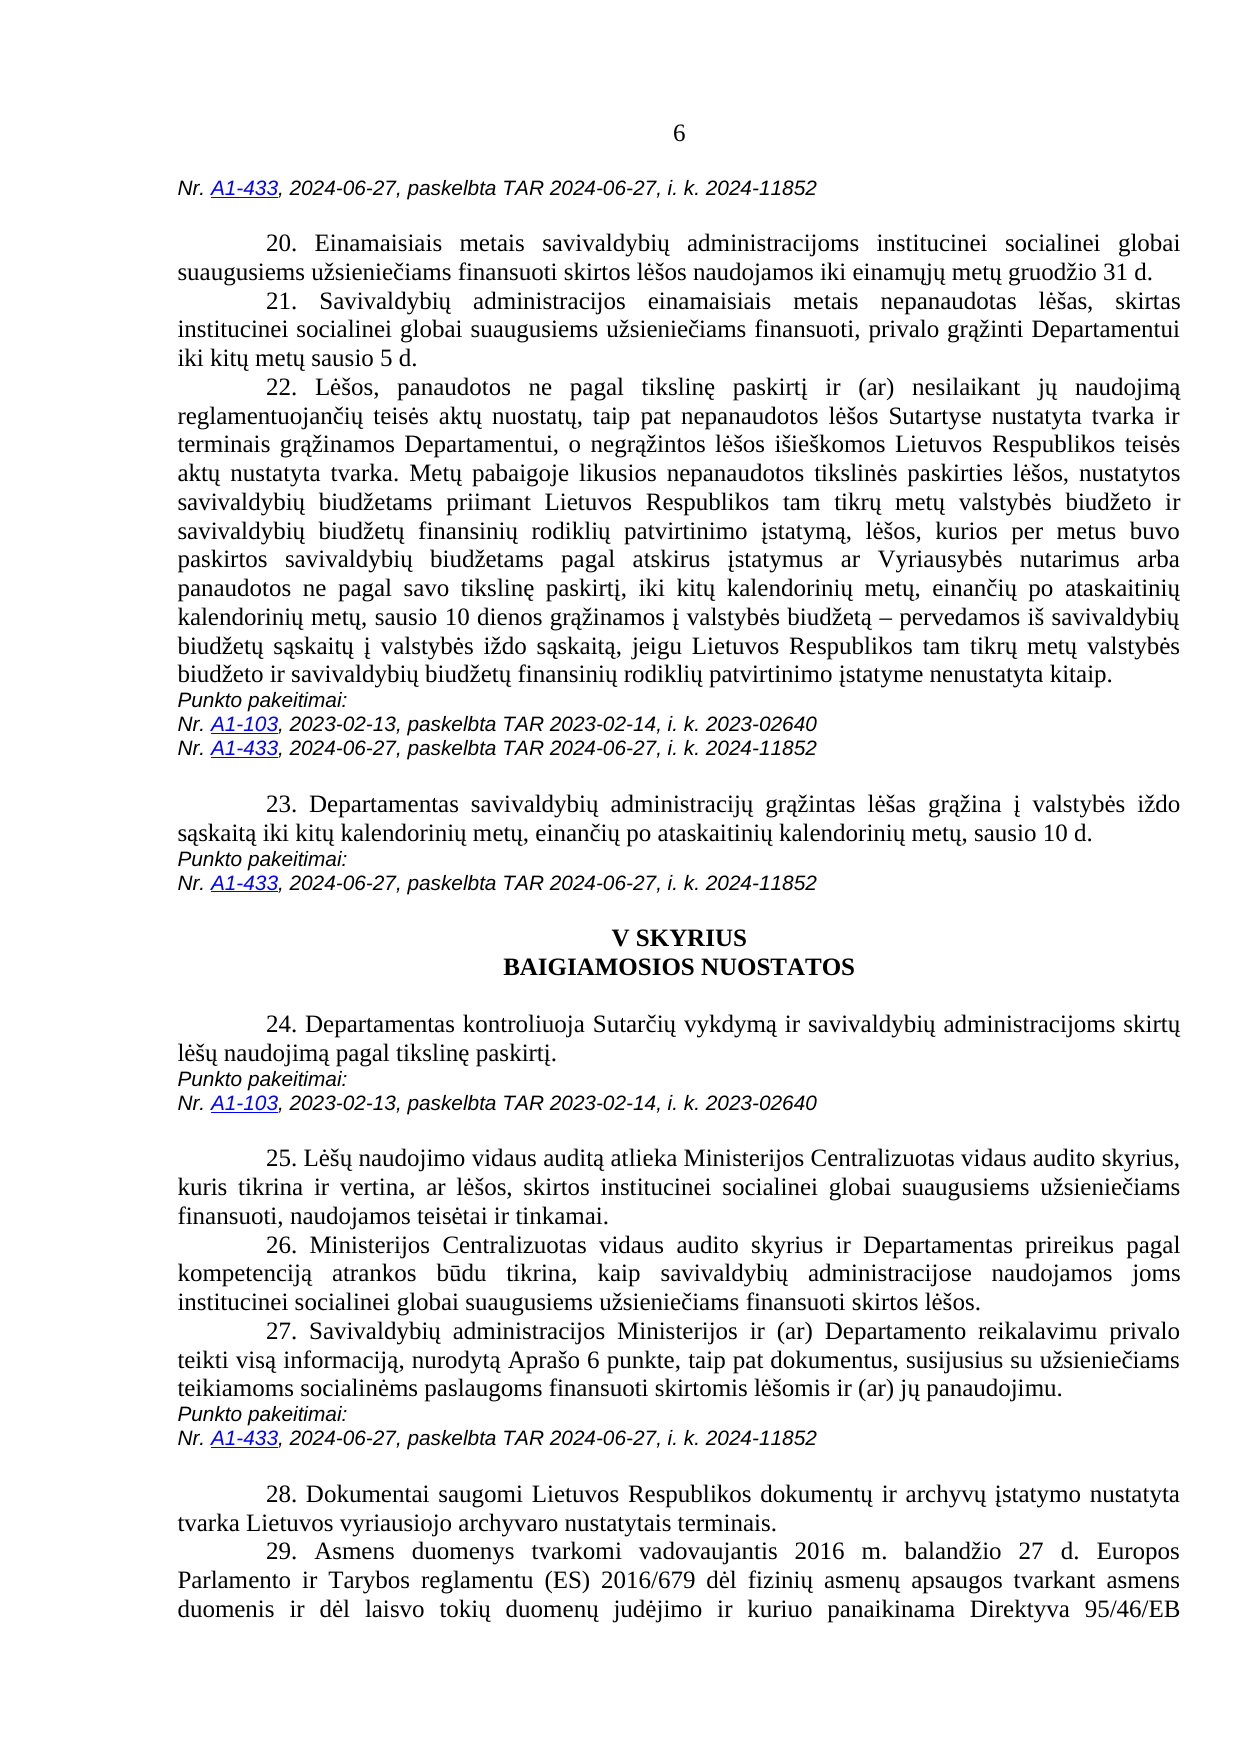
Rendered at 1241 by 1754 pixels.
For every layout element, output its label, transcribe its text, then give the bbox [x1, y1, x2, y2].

text Punkto pakeitimai: [177, 688, 1181, 712]
text 29. Asmens duomenys tvarkomi vadovaujantis 2016 m. balandžio 27 d. Europos Parlamento ir Tarybos reglamentu (ES) 2016/679 dėl fizinių asmenų apsaugos tvarkant asmens duomenis ir dėl laisvo tokių duomenų judėjimo ir kuriuo panaikinama Direktyva 95/46/EB [177, 1536, 1181, 1623]
text Nr. A1-433, 2024-06-27, paskelbta TAR 2024-06-27, i. k. 2024-11852 [177, 1426, 1181, 1450]
text 23. Departamentas savivaldybių administracijų grąžintas lėšas grąžina į valstybės iždo sąskaitą iki kitų kalendorinių metų, einančių po ataskaitinių kalendorinių metų, sausio 10 d. [177, 789, 1181, 846]
text V skyrius [177, 923, 1181, 952]
text 21. Savivaldybių administracijos einamaisiais metais nepanaudotas lėšas, skirtas institucinei socialinei globai suaugusiems užsieniečiams finansuoti, privalo grąžinti Departamentui iki kitų metų sausio 5 d. [177, 286, 1181, 372]
text BAIGIAMOSIOS NUOSTATOS [177, 952, 1181, 981]
text Punkto pakeitimai: [177, 846, 1181, 870]
text Punkto pakeitimai: [177, 1402, 1181, 1426]
text Nr. A1-433, 2024-06-27, paskelbta TAR 2024-06-27, i. k. 2024-11852 [177, 176, 1181, 199]
text 24. Departamentas kontroliuoja Sutarčių vykdymą ir savivaldybių administracijoms skirtų lėšų naudojimą pagal tikslinę paskirtį. [177, 1009, 1181, 1067]
text Nr. A1-103, 2023-02-13, paskelbta TAR 2023-02-14, i. k. 2023-02640 [177, 1091, 1181, 1115]
text 20. Einamaisiais metais savivaldybių administracijoms institucinei socialinei globai suaugusiems užsieniečiams finansuoti skirtos lėšos naudojamos iki einamųjų metų gruodžio 31 d. [177, 228, 1181, 286]
text 25. Lėšų naudojimo vidaus auditą atlieka Ministerijos Centralizuotas vidaus audito skyrius, kuris tikrina ir vertina, ar lėšos, skirtos institucinei socialinei globai suaugusiems užsieniečiams finansuoti, naudojamos teisėtai ir tinkamai. [177, 1143, 1181, 1230]
text Punkto pakeitimai: [177, 1067, 1181, 1091]
text Nr. A1-433, 2024-06-27, paskelbta TAR 2024-06-27, i. k. 2024-11852 [177, 870, 1181, 894]
text Nr. A1-433, 2024-06-27, paskelbta TAR 2024-06-27, i. k. 2024-11852 [177, 736, 1181, 760]
text 28. Dokumentai saugomi Lietuvos Respublikos dokumentų ir archyvų įstatymo nustatyta tvarka Lietuvos vyriausiojo archyvaro nustatytais terminais. [177, 1479, 1181, 1536]
text 27. Savivaldybių administracijos Ministerijos ir (ar) Departamento reikalavimu privalo teikti visą informaciją, nurodytą Aprašo 6 punkte, taip pat dokumentus, susijusius su užsieniečiams teikiamoms socialinėms paslaugoms finansuoti skirtomis lėšomis ir (ar) jų panaudojimu. [177, 1316, 1181, 1402]
text 26. Ministerijos Centralizuotas vidaus audito skyrius ir Departamentas prireikus pagal kompetenciją atrankos būdu tikrina, kaip savivaldybių administracijose naudojamos joms institucinei socialinei globai suaugusiems užsieniečiams finansuoti skirtos lėšos. [177, 1230, 1181, 1316]
text 22. Lėšos, panaudotos ne pagal tikslinę paskirtį ir (ar) nesilaikant jų naudojimą reglamentuojančių teisės aktų nuostatų, taip pat nepanaudotos lėšos Sutartyse nustatyta tvarka ir terminais grąžinamos Departamentui, o negrąžintos lėšos išieškomos Lietuvos Respublikos teisės aktų nustatyta tvarka. Metų pabaigoje likusios nepanaudotos tikslinės paskirties lėšos, nustatytos savivaldybių biudžetams priimant Lietuvos Respublikos tam tikrų metų valstybės biudžeto ir savivaldybių biudžetų finansinių rodiklių patvirtinimo įstatymą, lėšos, kurios per metus buvo paskirtos savivaldybių biudžetams pagal atskirus įstatymus ar Vyriausybės nutarimus arba panaudotos ne pagal savo tikslinę paskirtį, iki kitų kalendorinių metų, einančių po ataskaitinių kalendorinių metų, sausio 10 dienos grąžinamos į valstybės biudžetą – pervedamos iš savivaldybių biudžetų sąskaitų į valstybės iždo sąskaitą, jeigu Lietuvos Respublikos tam tikrų metų valstybės biudžeto ir savivaldybių biudžetų finansinių rodiklių patvirtinimo įstatyme nenustatyta kitaip. [177, 372, 1181, 688]
text Nr. A1-103, 2023-02-13, paskelbta TAR 2023-02-14, i. k. 2023-02640 [177, 712, 1181, 736]
